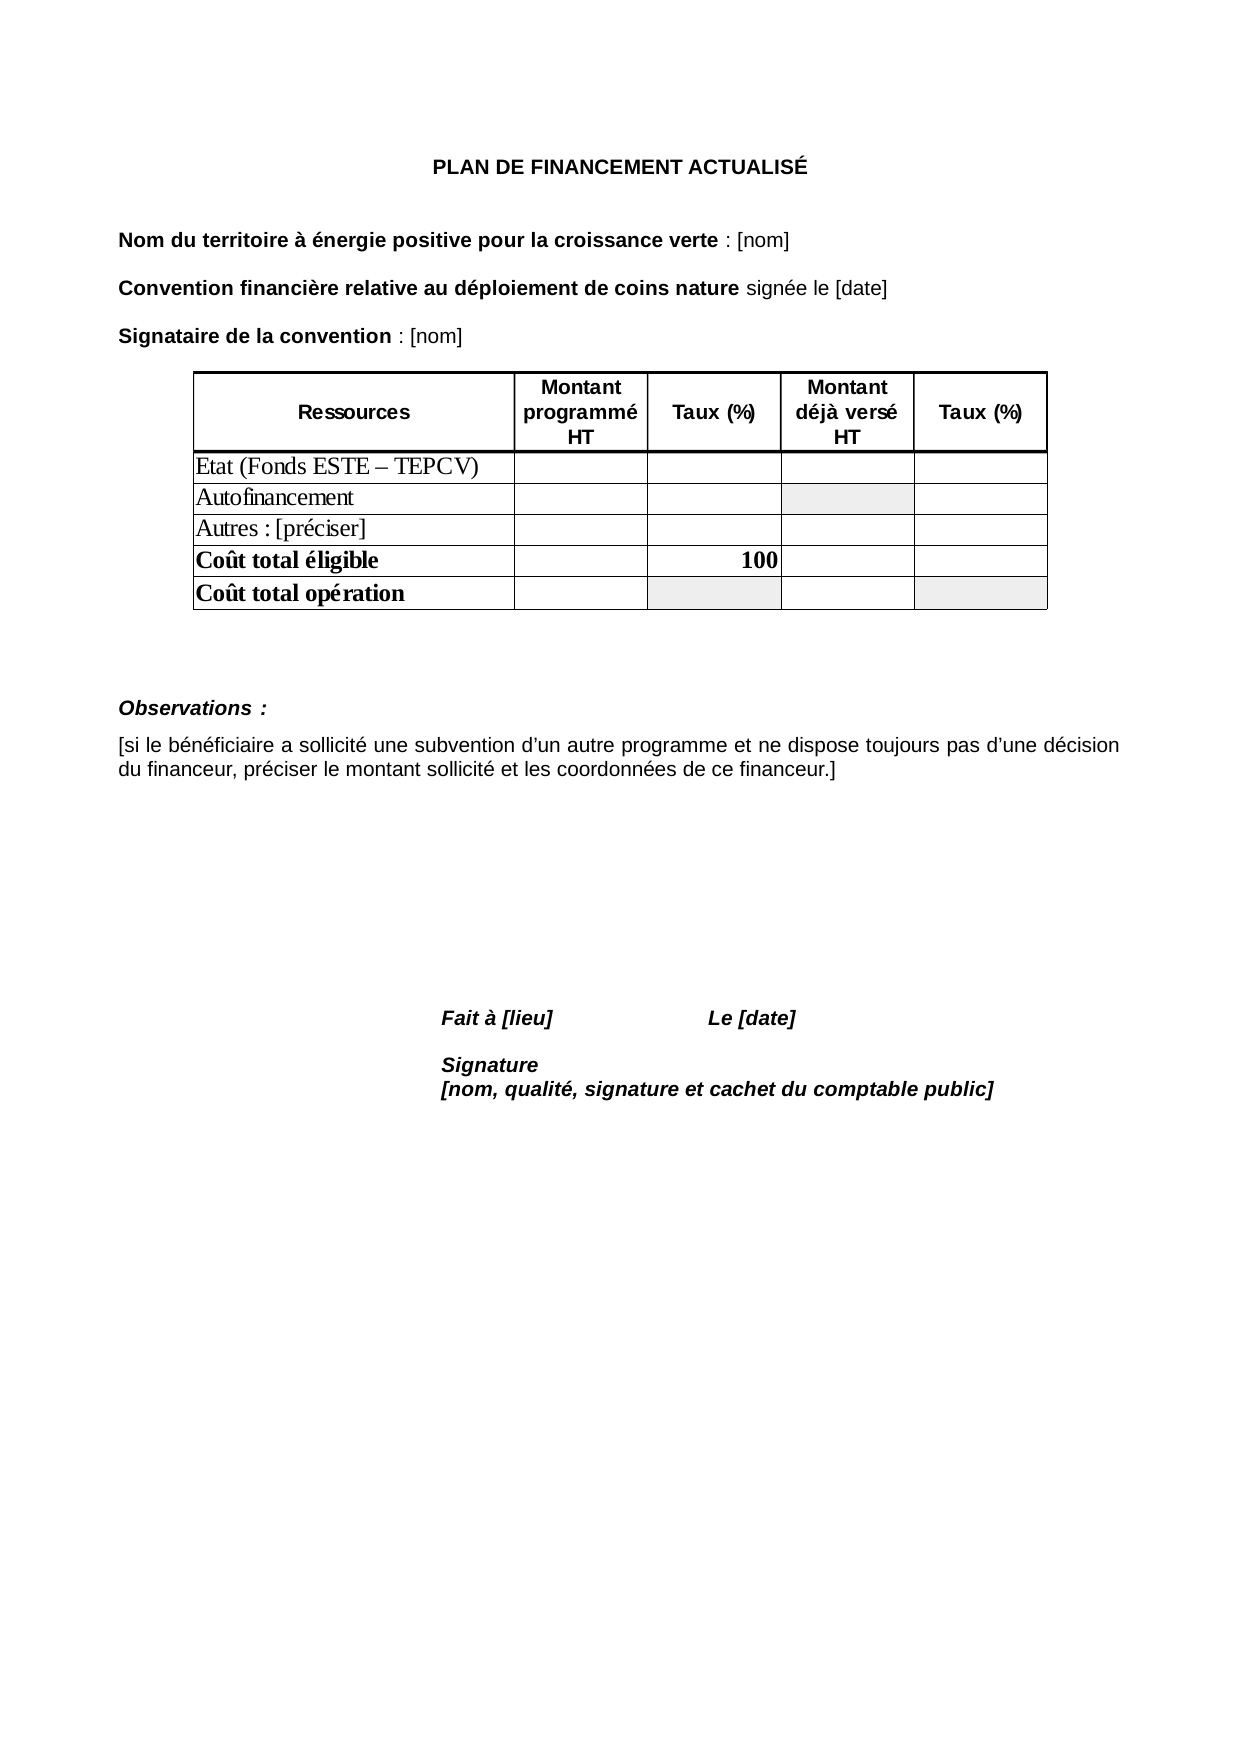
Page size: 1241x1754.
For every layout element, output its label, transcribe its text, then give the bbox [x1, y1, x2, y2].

list Signataire de la convention : [nom] [118, 324, 1122, 348]
text Observations : [118, 696, 1122, 720]
text Plan de financement actualisé [118, 155, 1122, 179]
list Convention financière relative au déploiement de coins nature signée le [date] [118, 276, 1122, 300]
list Nom du territoire à énergie positive pour la croissance verte : [nom] [118, 228, 1122, 252]
text [si le bénéficiaire a sollicité une subvention d’un autre programme et ne dispose toujours pas d’une décision du financeur, préciser le montant sollicité et les coordonnées de ce financeur.] [118, 733, 1122, 781]
